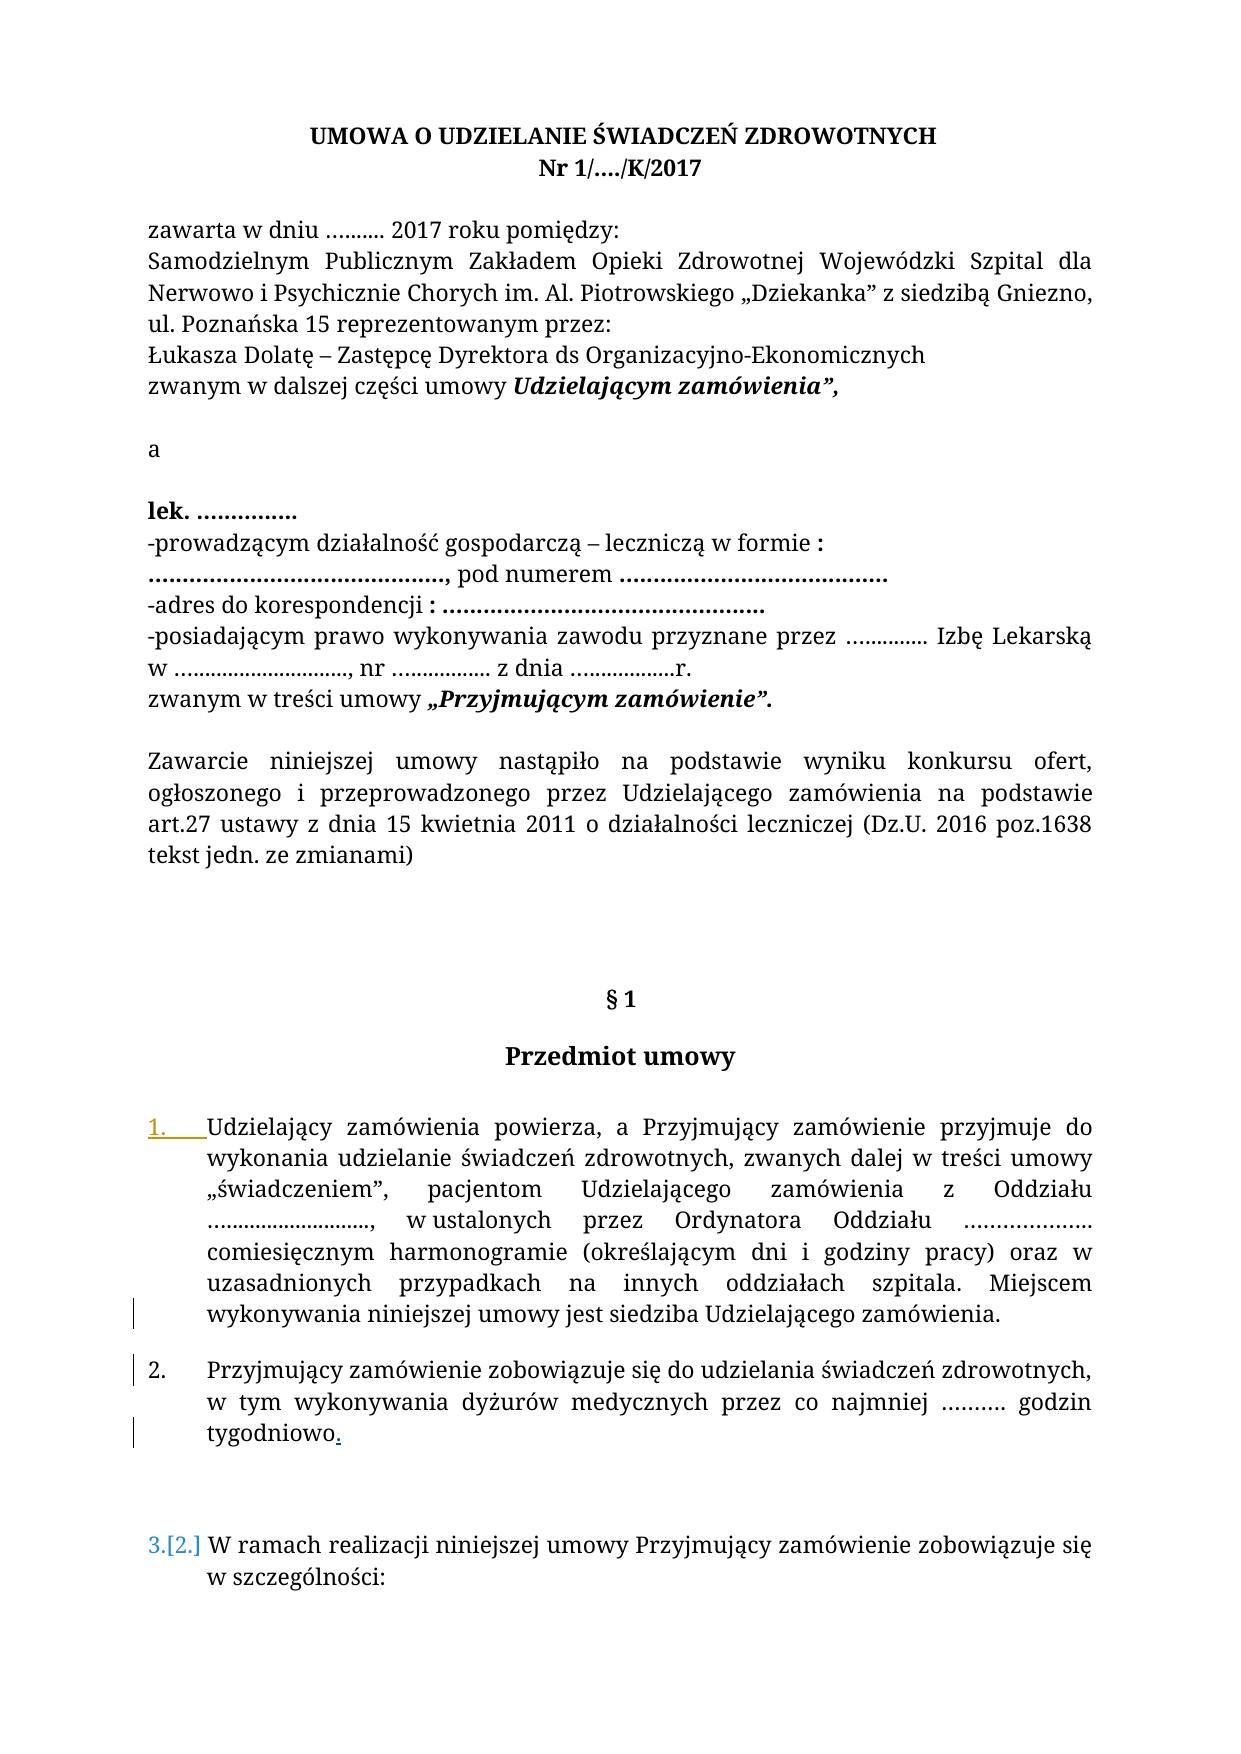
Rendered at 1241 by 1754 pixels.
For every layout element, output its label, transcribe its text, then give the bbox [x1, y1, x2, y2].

text -adres do korespondencji : …............................................. [148, 589, 1093, 620]
text a [148, 433, 1093, 464]
text UMOWA O UDZIELANIE ŚWIADCZEŃ ZDROWOTNYCH [148, 120, 1093, 152]
text Nr 1/..../K/2017 [148, 152, 1093, 183]
text zwanym w treści umowy „Przyjmującym zamówienie”. [148, 683, 1093, 714]
text Przedmiot umowy [148, 1039, 1093, 1073]
list Udzielający zamówienia powierza, a Przyjmujący zamówienie przyjmuje do wykonania udzielanie świadczeń zdrowotnych, zwanych dalej w treści umowy „świadczeniem”, pacjentom Udzielającego zamówienia z Oddziału …........................., w ustalonych przez Ordynatora Oddziału ……………….. comiesięcznym harmonogramie (określającym dni i godziny pracy) oraz w uzasadnionych przypadkach na innych oddziałach szpitala. Miejscem wykonywania niniejszej umowy jest siedziba Udzielającego zamówienia. [148, 1111, 1093, 1329]
text Łukasza Dolatę – Zastępcę Dyrektora ds Organizacyjno-Ekonomicznych [148, 339, 1093, 370]
text Zawarcie niniejszej umowy nastąpiło na podstawie wyniku konkursu ofert, ogłoszonego i przeprowadzonego przez Udzielającego zamówienia na podstawie art.27 ustawy z dnia 15 kwietnia 2011 o działalności leczniczej (Dz.U. 2016 poz.1638 tekst jedn. ze zmianami) [148, 745, 1093, 870]
list W ramach realizacji niniejszej umowy Przyjmujący zamówienie zobowiązuje się w szczególności: [148, 1529, 1093, 1592]
text -posiadającym prawo wykonywania zawodu przyznane przez …........... Izbę Lekarską w …..........................., nr ….............. z dnia …...............r. [148, 620, 1093, 683]
text Samodzielnym Publicznym Zakładem Opieki Zdrowotnej Wojewódzki Szpital dla Nerwowo i Psychicznie Chorych im. Al. Piotrowskiego „Dziekanka” z siedzibą Gniezno, ul. Poznańska 15 reprezentowanym przez: [148, 245, 1093, 339]
text zwanym w dalszej części umowy Udzielającym zamówienia”, [148, 370, 1093, 402]
text -prowadzącym działalność gospodarczą – leczniczą w formie : …........................................., pod numerem …..................................... [148, 527, 1093, 589]
text lek. …............ [148, 495, 1093, 527]
list Przyjmujący zamówienie zobowiązuje się do udzielania świadczeń zdrowotnych, w tym wykonywania dyżurów medycznych przez co najmniej ………. godzin tygodniowo. [148, 1354, 1093, 1448]
text zawarta w dniu …....... 2017 roku pomiędzy: [148, 214, 1093, 245]
